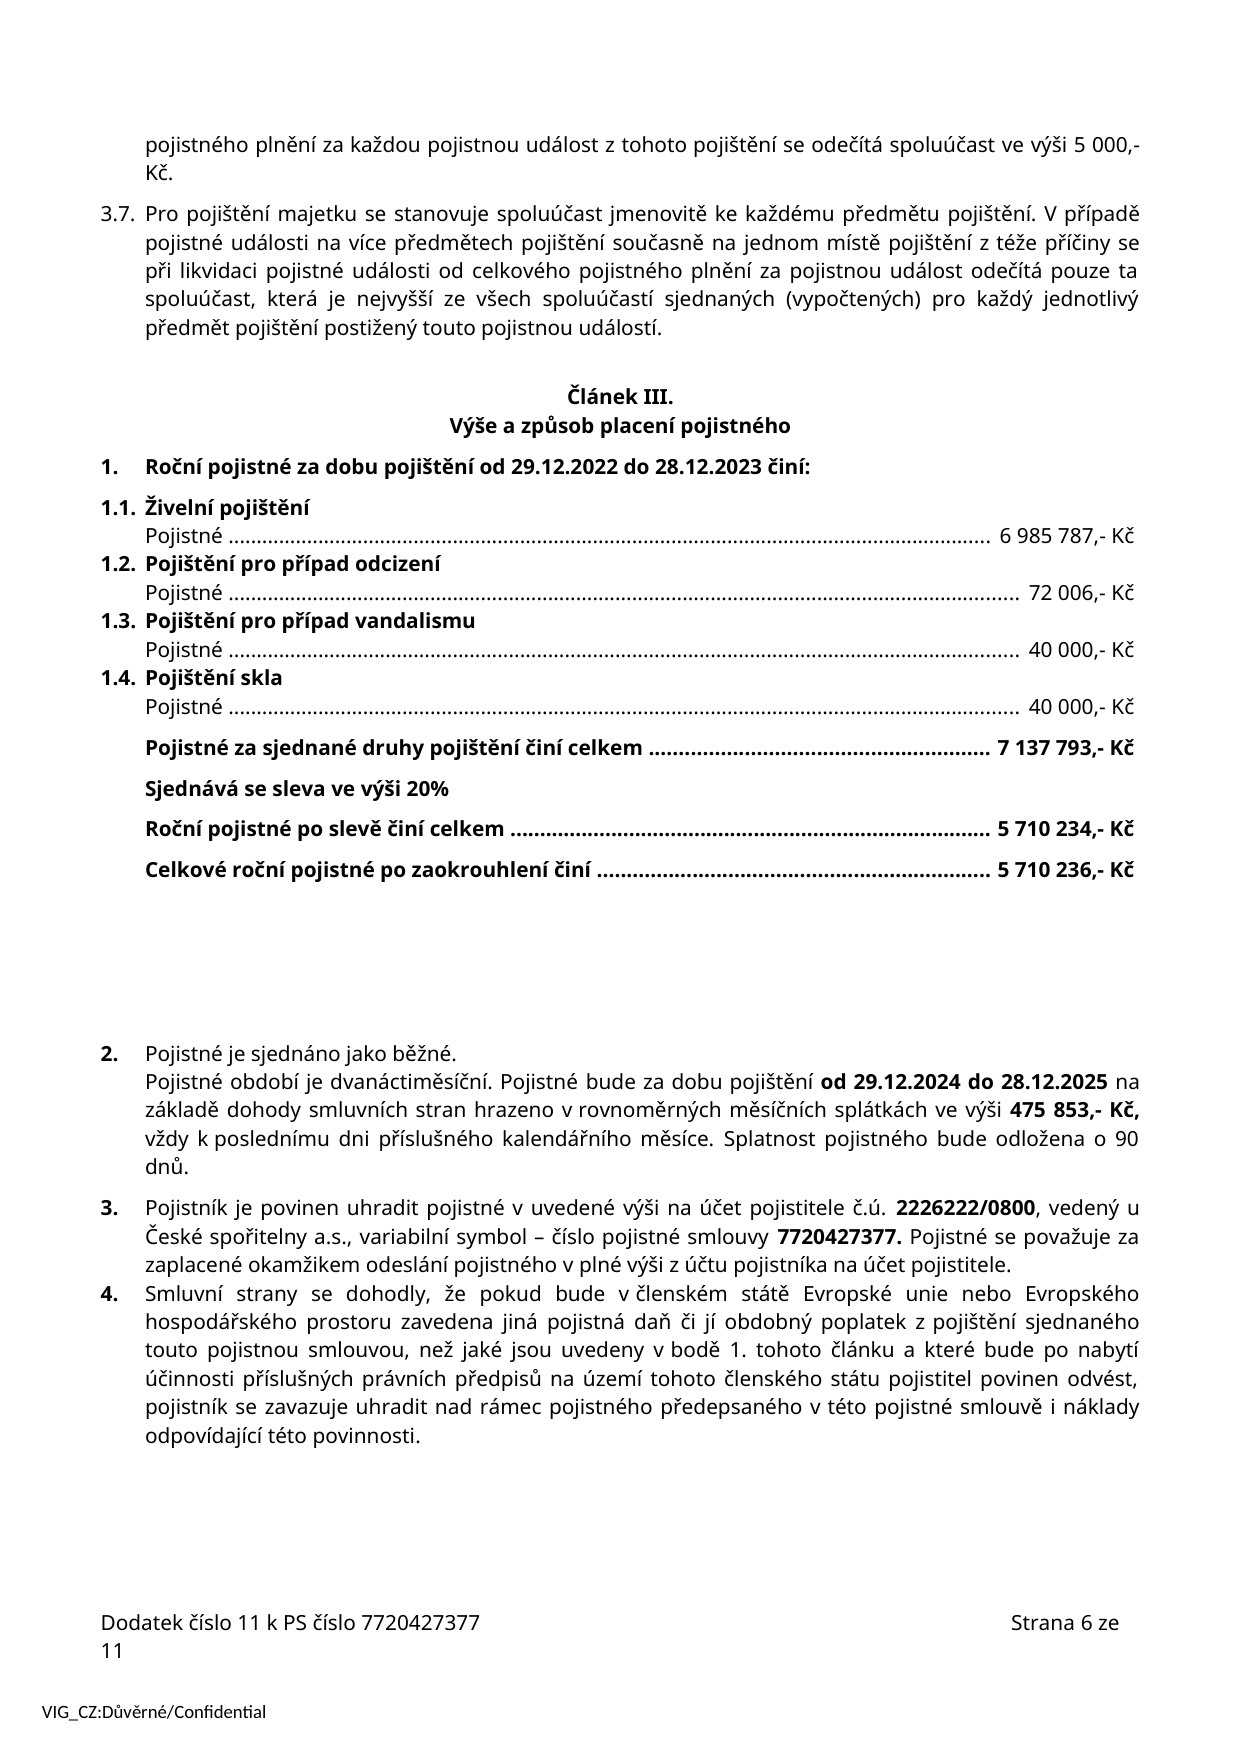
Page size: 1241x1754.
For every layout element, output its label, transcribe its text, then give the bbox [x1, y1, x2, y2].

list Pojištění pro případ odcizení [100, 549, 1140, 578]
text Článek III. [100, 382, 1140, 411]
text Roční pojistné po slevě činí celkem 5 710 234,- Kč [145, 814, 1140, 843]
text Celkové roční pojistné po zaokrouhlení činí 5 710 236,- Kč [145, 856, 1140, 884]
list Roční pojistné za dobu pojištění od 29.12.2022 do 28.12.2023 činí: [100, 452, 1140, 480]
list Pojistné je sjednáno jako běžné. [100, 1039, 1140, 1067]
text Pojistné za sjednané druhy pojištění činí celkem 7 137 793,- Kč [145, 733, 1140, 761]
list Smluvní strany se dohodly, že pokud bude v členském státě Evropské unie nebo Evropského hospodářského prostoru zavedena jiná pojistná daň či jí obdobný poplatek z pojištění sjednaného touto pojistnou smlouvou, než jaké jsou uvedeny v bodě 1. tohoto článku a které bude po nabytí účinnosti příslušných právních předpisů na území tohoto členského státu pojistitel povinen odvést, pojistník se zavazuje uhradit nad rámec pojistného předepsaného v této pojistné smlouvě i náklady odpovídající této povinnosti. [100, 1279, 1140, 1449]
text Pojistné 6 985 787,- Kč [145, 521, 1140, 549]
text Pojistné 72 006,- Kč [145, 578, 1140, 606]
text Pojistné 40 000,- Kč [145, 635, 1140, 663]
text Výše a způsob placení pojistného [100, 411, 1140, 439]
list pojistného plnění za každou pojistnou událost z tohoto pojištění se odečítá spoluúčast ve výši 5 000,- Kč. [100, 130, 1140, 187]
text Pojistné 40 000,- Kč [145, 692, 1140, 720]
list Pojištění skla [100, 663, 1140, 692]
list Živelní pojištění [100, 493, 1140, 521]
text Sjednává se sleva ve výši 20% [145, 774, 1140, 802]
list Pro pojištění majetku se stanovuje spoluúčast jmenovitě ke každému předmětu pojištění. V případě pojistné události na více předmětech pojištění současně na jednom místě pojištění z téže příčiny se při likvidaci pojistné události od celkového pojistného plnění za pojistnou událost odečítá pouze ta spoluúčast, která je nejvyšší ze všech spoluúčastí sjednaných (vypočtených) pro každý jednotlivý předmět pojištění postižený touto pojistnou událostí. [100, 199, 1140, 341]
list Pojištění pro případ vandalismu [100, 606, 1140, 635]
list Pojistník je povinen uhradit pojistné v uvedené výši na účet pojistitele č.ú. 2226222/0800, vedený u České spořitelny a.s., variabilní symbol – číslo pojistné smlouvy 7720427377. Pojistné se považuje za zaplacené okamžikem odeslání pojistného v plné výši z účtu pojistníka na účet pojistitele. [100, 1193, 1140, 1279]
text Pojistné období je dvanáctiměsíční. Pojistné bude za dobu pojištění od 29.12.2024 do 28.12.2025 na základě dohody smluvních stran hrazeno v rovnoměrných měsíčních splátkách ve výši 475 853,- Kč, vždy k poslednímu dni příslušného kalendářního měsíce. Splatnost pojistného bude odložena o 90 dnů. [145, 1067, 1140, 1181]
